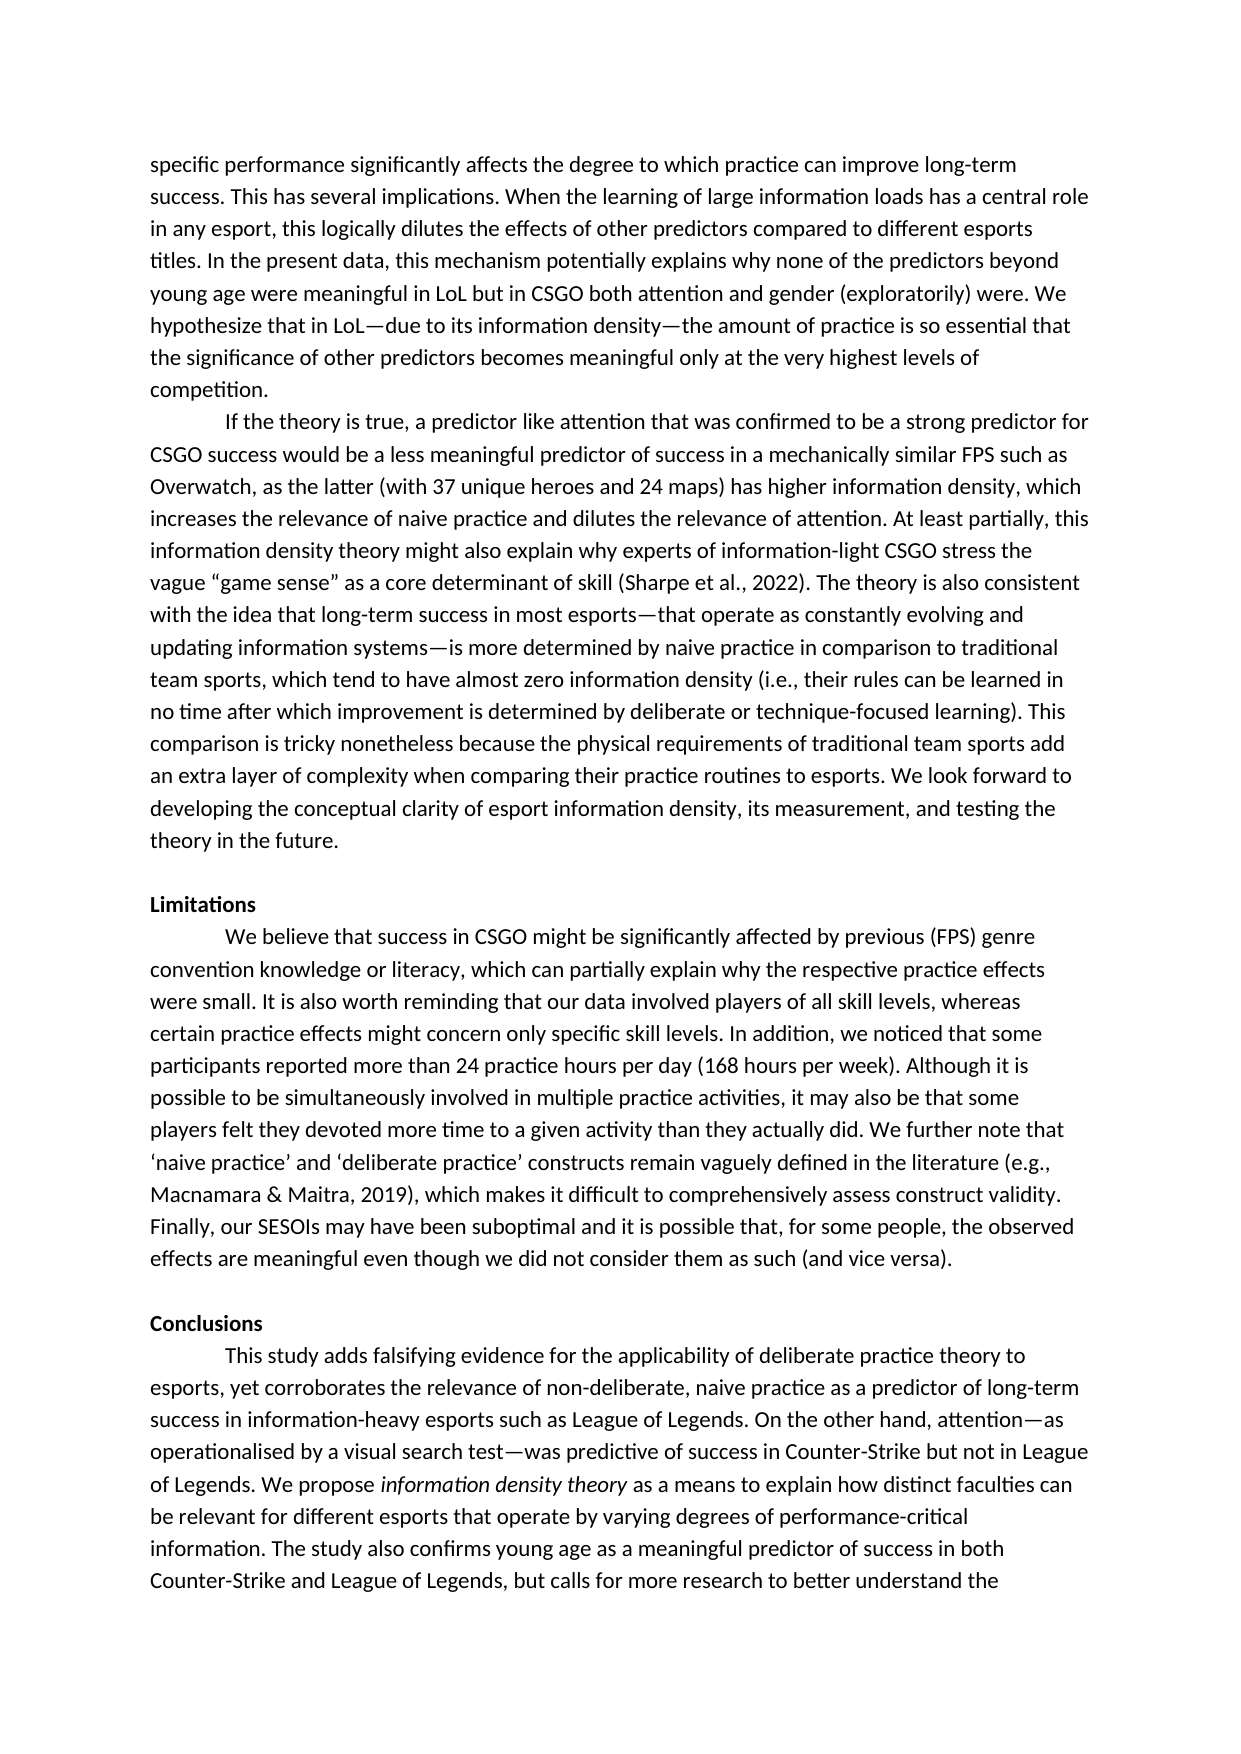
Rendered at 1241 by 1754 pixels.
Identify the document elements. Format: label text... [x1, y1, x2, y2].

text This study adds falsifying evidence for the applicability of deliberate practice theory to esports, yet corroborates the relevance of non-deliberate, naive practice as a predictor of long-term success in information-heavy esports such as League of Legends. On the other hand, attention—as operationalised by a visual search test—was predictive of success in Counter-Strike but not in League of Legends. We propose information density theory as a means to explain how distinct faculties can be relevant for different esports that operate by varying degrees of performance-critical information. The study also confirms young age as a meaningful predictor of success in both Counter-Strike and League of Legends, but calls for more research to better understand the [150, 1341, 1090, 1594]
text Conclusions [150, 1309, 1090, 1337]
text Limitations [150, 890, 1090, 918]
text specific performance significantly affects the degree to which practice can improve long-term success. This has several implications. When the learning of large information loads has a central role in any esport, this logically dilutes the effects of other predictors compared to different esports titles. In the present data, this mechanism potentially explains why none of the predictors beyond young age were meaningful in LoL but in CSGO both attention and gender (exploratorily) were. We hypothesize that in LoL—due to its information density—the amount of practice is so essential that the significance of other predictors becomes meaningful only at the very highest levels of competition. [150, 150, 1090, 403]
text We believe that success in CSGO might be significantly affected by previous (FPS) genre convention knowledge or literacy, which can partially explain why the respective practice effects were small. It is also worth reminding that our data involved players of all skill levels, whereas certain practice effects might concern only specific skill levels. In addition, we noticed that some participants reported more than 24 practice hours per day (168 hours per week). Although it is possible to be simultaneously involved in multiple practice activities, it may also be that some players felt they devoted more time to a given activity than they actually did. We further note that ‘naive practice’ and ‘deliberate practice’ constructs remain vaguely defined in the literature (e.g., Macnamara & Maitra, 2019), which makes it difficult to comprehensively assess construct validity. Finally, our SESOIs may have been suboptimal and it is possible that, for some people, the observed effects are meaningful even though we did not consider them as such (and vice versa). [150, 922, 1090, 1272]
text If the theory is true, a predictor like attention that was confirmed to be a strong predictor for CSGO success would be a less meaningful predictor of success in a mechanically similar FPS such as Overwatch, as the latter (with 37 unique heroes and 24 maps) has higher information density, which increases the relevance of naive practice and dilutes the relevance of attention. At least partially, this information density theory might also explain why experts of information-light CSGO stress the vague “game sense” as a core determinant of skill (Sharpe et al., 2022). The theory is also consistent with the idea that long-term success in most esports—that operate as constantly evolving and updating information systems—is more determined by naive practice in comparison to traditional team sports, which tend to have almost zero information density (i.e., their rules can be learned in no time after which improvement is determined by deliberate or technique-focused learning). This comparison is tricky nonetheless because the physical requirements of traditional team sports add an extra layer of complexity when comparing their practice routines to esports. We look forward to developing the conceptual clarity of esport information density, its measurement, and testing the theory in the future. [150, 407, 1090, 854]
